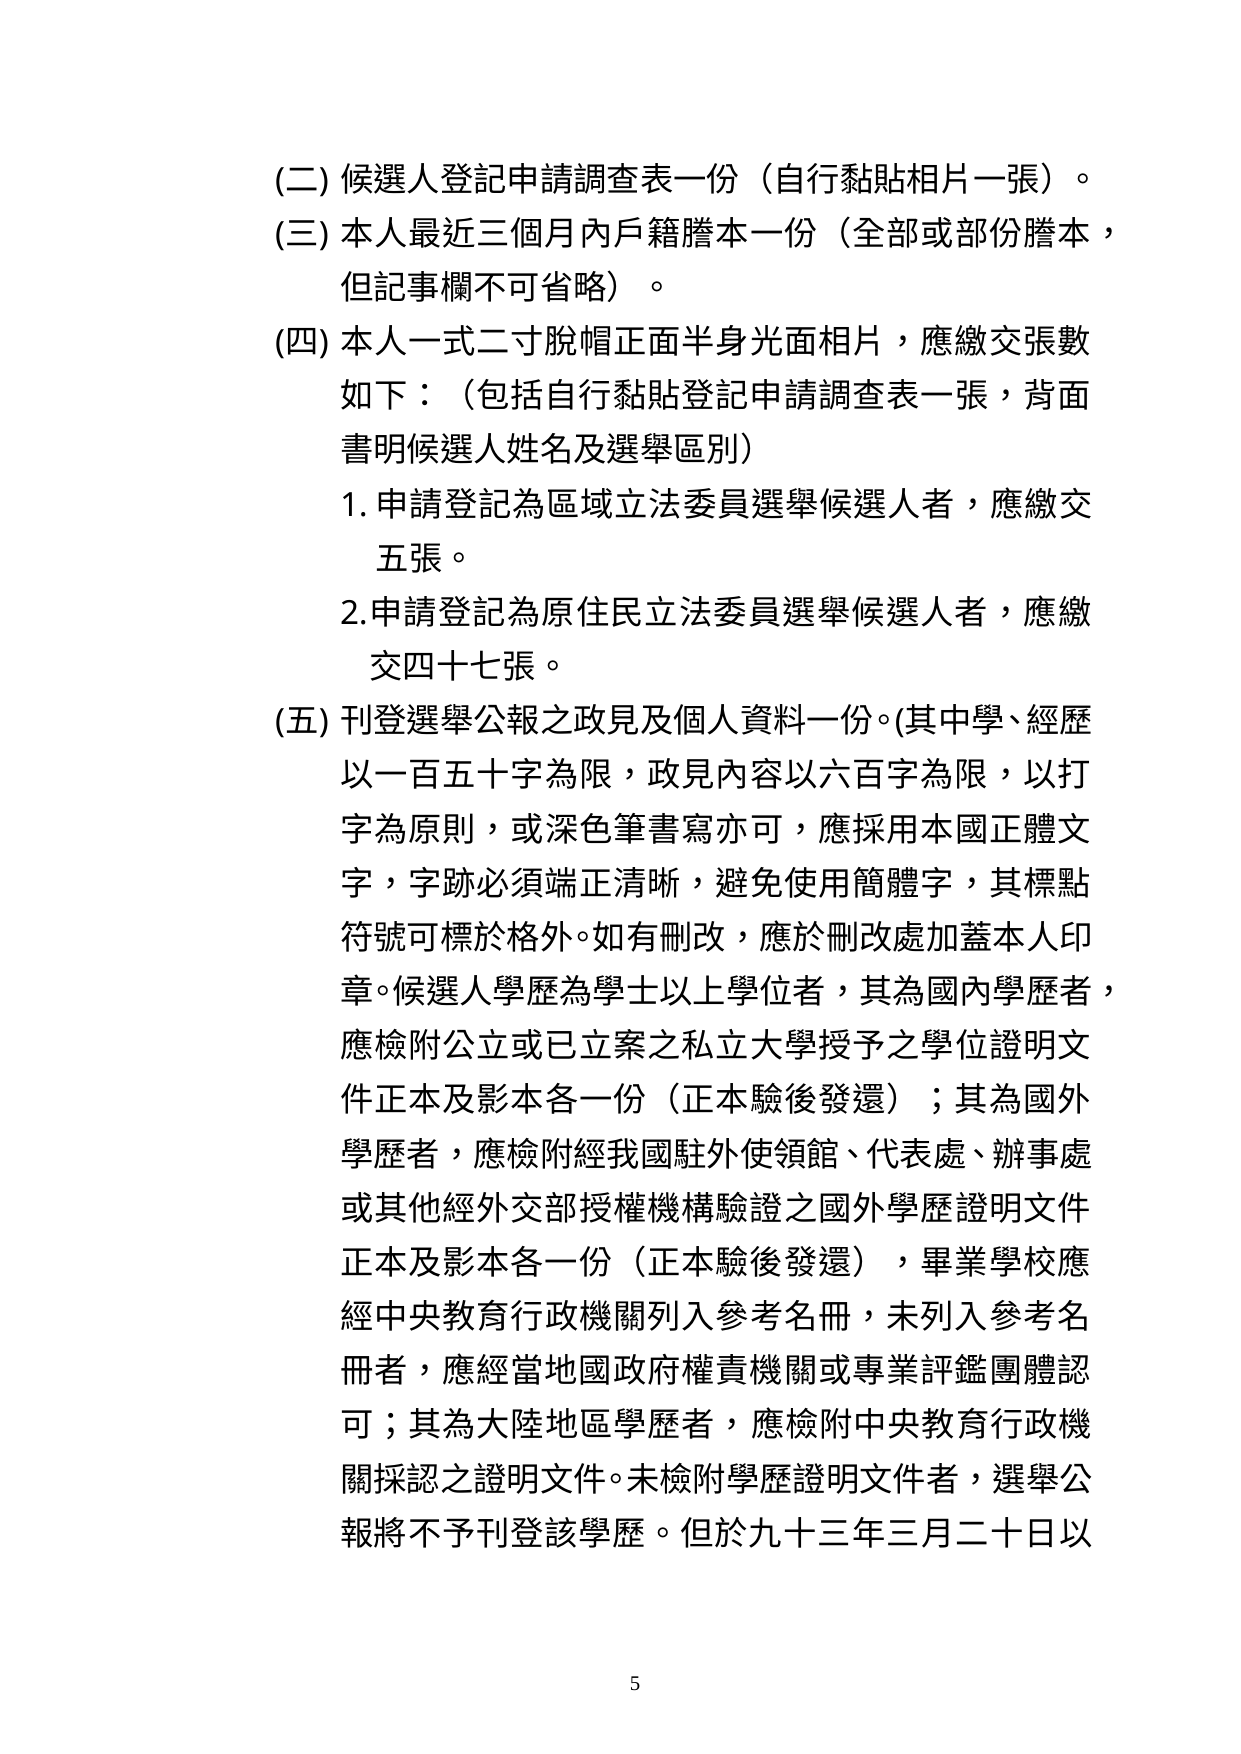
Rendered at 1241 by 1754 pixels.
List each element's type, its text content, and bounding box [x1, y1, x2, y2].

list 本人最近三個月內戶籍謄本一份（全部或部份謄本，但記事欄不可省略）。 [275, 202, 1092, 310]
list 候選人登記申請調查表一份（自行黏貼相片一張）。 [275, 148, 1092, 202]
list 申請登記為原住民立法委員選舉候選人者，應繳交四十七張。 [340, 581, 1092, 689]
list 申請登記為區域立法委員選舉候選人者，應繳交五張。 [340, 473, 1092, 581]
list 本人一式二寸脫帽正面半身光面相片，應繳交張數如下：（包括自行黏貼登記申請調查表一張，背面書明候選人姓名及選舉區別） [275, 310, 1092, 473]
list 刊登選舉公報之政見及個人資料一份。(其中學、經歷以一百五十字為限，政見內容以六百字為限，以打字為原則，或深色筆書寫亦可，應採用本國正體文字，字跡必須端正清晰，避免使用簡體字，其標點符號可標於格外。如有刪改，應於刪改處加蓋本人印章。候選人學歷為學士以上學位者，其為國內學歷者，應檢附公立或已立案之私立大學授予之學位證明文件正本及影本各一份（正本驗後發還）；其為國外學歷者，應檢附經我國駐外使領館、代表處、辦事處或其他經外交部授權機構驗證之國外學歷證明文件正本及影本各一份（正本驗後發還），畢業學校應經中央教育行政機關列入參考名冊，未列入參考名冊者，應經當地國政府權責機關或專業評鑑團體認可；其為大陸地區學歷者，應檢附中央教育行政機關採認之證明文件。未檢附學歷證明文件者，選舉公報將不予刊登該學歷。但於九十三年三月二十日以後辦理之總統、副總統選舉及九十七年一月十二日以後辦理之各項公職人員選舉，曾刊登於選舉公報學歷欄內之候選人學歷，得予免附國內外學歷證明文件，並應於刊登選舉公報之個人資料及政見稿內註明該學歷及選舉名稱。) [275, 689, 1092, 1556]
